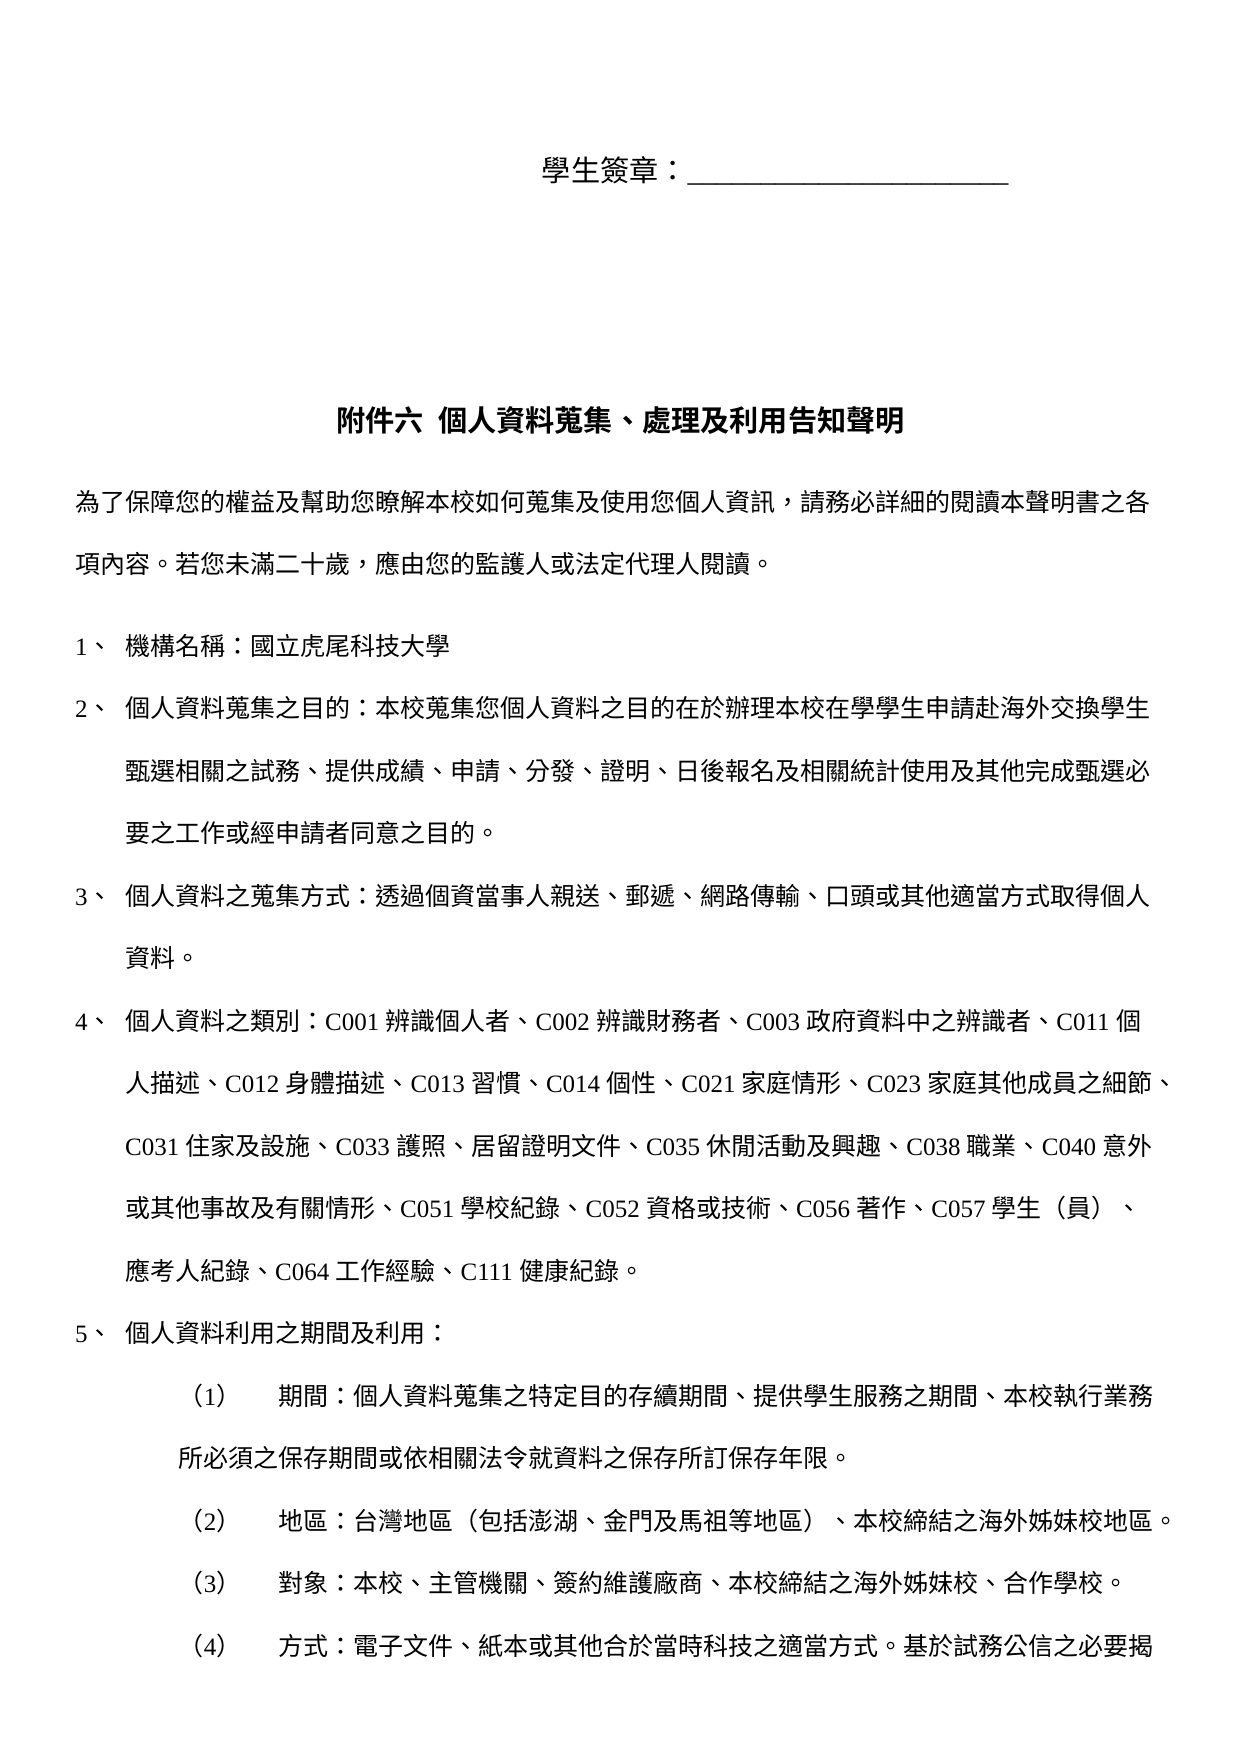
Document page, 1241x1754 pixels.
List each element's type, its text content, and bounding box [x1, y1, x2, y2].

list 機構名稱：國立虎尾科技大學 [75, 602, 1165, 665]
list 期間：個人資料蒐集之特定目的存續期間、提供學生服務之期間、本校執行業務所必須之保存期間或依相關法令就資料之保存所訂保存年限。 [178, 1352, 1165, 1477]
text 附件六 個人資料蒐集、處理及利用告知聲明 [75, 377, 1165, 439]
list 個人資料之蒐集方式：透過個資當事人親送、郵遞、網路傳輸、口頭或其他適當方式取得個人資料。 [75, 852, 1165, 977]
text 學生簽章：______________________ [75, 127, 1165, 189]
text 為了保障您的權益及幫助您瞭解本校如何蒐集及使用您個人資訊，請務必詳細的閱讀本聲明書之各項內容。若您未滿二十歲，應由您的監護人或法定代理人閱讀。 [75, 458, 1165, 583]
list 方式：電子文件、紙本或其他合於當時科技之適當方式。基於試務公信之必要揭 [178, 1602, 1165, 1665]
list 地區：台灣地區（包括澎湖、金門及馬祖等地區）、本校締結之海外姊妹校地區。 [178, 1477, 1165, 1540]
list 個人資料利用之期間及利用： [75, 1290, 1165, 1352]
list 個人資料之類別：C001 辨識個人者、C002 辨識財務者、C003 政府資料中之辨識者、C011 個人描述、C012 身體描述、C013 習慣、C014 個性、C021 家庭情形、C023 家庭其他成員之細節、C031 住家及設施、C033 護照、居留證明文件、C035 休閒活動及興趣、C038 職業、C040 意外或其他事故及有關情形、C051 學校紀錄、C052 資格或技術、C056 著作、C057 學生（員）、應考人紀錄、C064 工作經驗、C111 健康紀錄。 [75, 977, 1165, 1290]
list 個人資料蒐集之目的：本校蒐集您個人資料之目的在於辦理本校在學學生申請赴海外交換學生甄選相關之試務、提供成績、申請、分發、證明、日後報名及相關統計使用及其他完成甄選必要之工作或經申請者同意之目的。 [75, 665, 1165, 852]
list 對象：本校、主管機關、簽約維護廠商、本校締結之海外姊妹校、合作學校。 [178, 1540, 1165, 1602]
